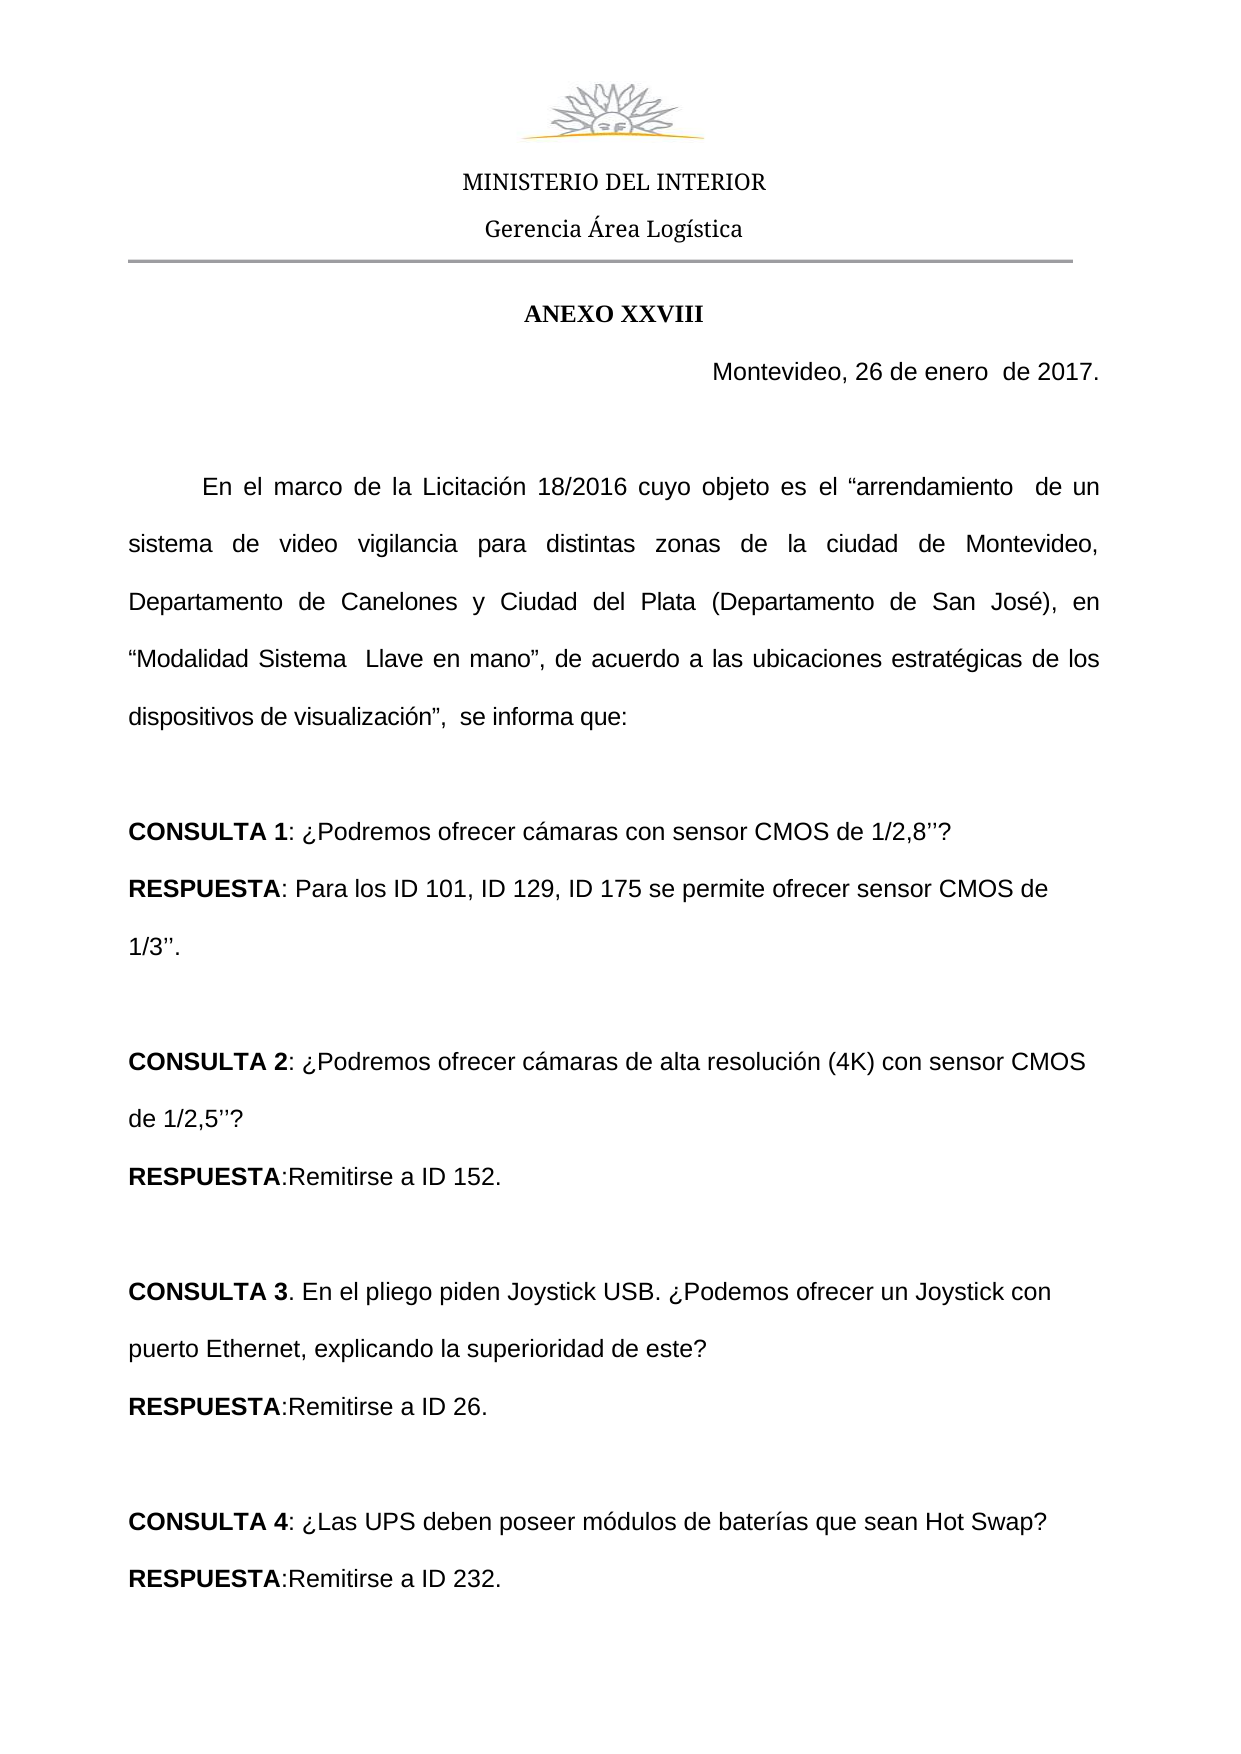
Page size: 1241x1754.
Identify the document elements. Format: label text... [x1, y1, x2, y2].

text MINISTERIO DEL INTERIOR [128, 166, 1100, 197]
text Gerencia Área Logística [128, 213, 1100, 244]
text RESPUESTA:Remitirse a ID 152. [128, 1162, 1100, 1190]
text CONSULTA 1: ¿Podremos ofrecer cámaras con sensor CMOS de 1/2,8’’? [128, 817, 1100, 845]
text RESPUESTA:Remitirse a ID 232. [128, 1564, 1100, 1593]
text CONSULTA 2: ¿Podremos ofrecer cámaras de alta resolución (4K) con sensor CMOS de 1/2,5’’? [128, 1047, 1100, 1133]
text Montevideo, 26 de enero de 2017. [128, 357, 1100, 385]
text RESPUESTA: Para los ID 101, ID 129, ID 175 se permite ofrecer sensor CMOS de 1/3’’. [128, 874, 1100, 960]
text En el marco de la Licitación 18/2016 cuyo objeto es el “arrendamiento de un sistema de video vigilancia para distintas zonas de la ciudad de Montevideo, Departamento de Canelones y Ciudad del Plata (Departamento de San José), en “Modalidad Sistema Llave en mano”, de acuerdo a las ubicaciones estratégicas de los dispositivos de visualización”, se informa que: [128, 472, 1100, 730]
text CONSULTA 3. En el pliego piden Joystick USB. ¿Podemos ofrecer un Joystick con puerto Ethernet, explicando la superioridad de este? [128, 1277, 1100, 1363]
text CONSULTA 4: ¿Las UPS deben poseer módulos de baterías que sean Hot Swap? [128, 1507, 1100, 1535]
picture [516, 81, 712, 143]
text ANEXO XXVIII [128, 299, 1100, 328]
text RESPUESTA:Remitirse a ID 26. [128, 1392, 1100, 1420]
